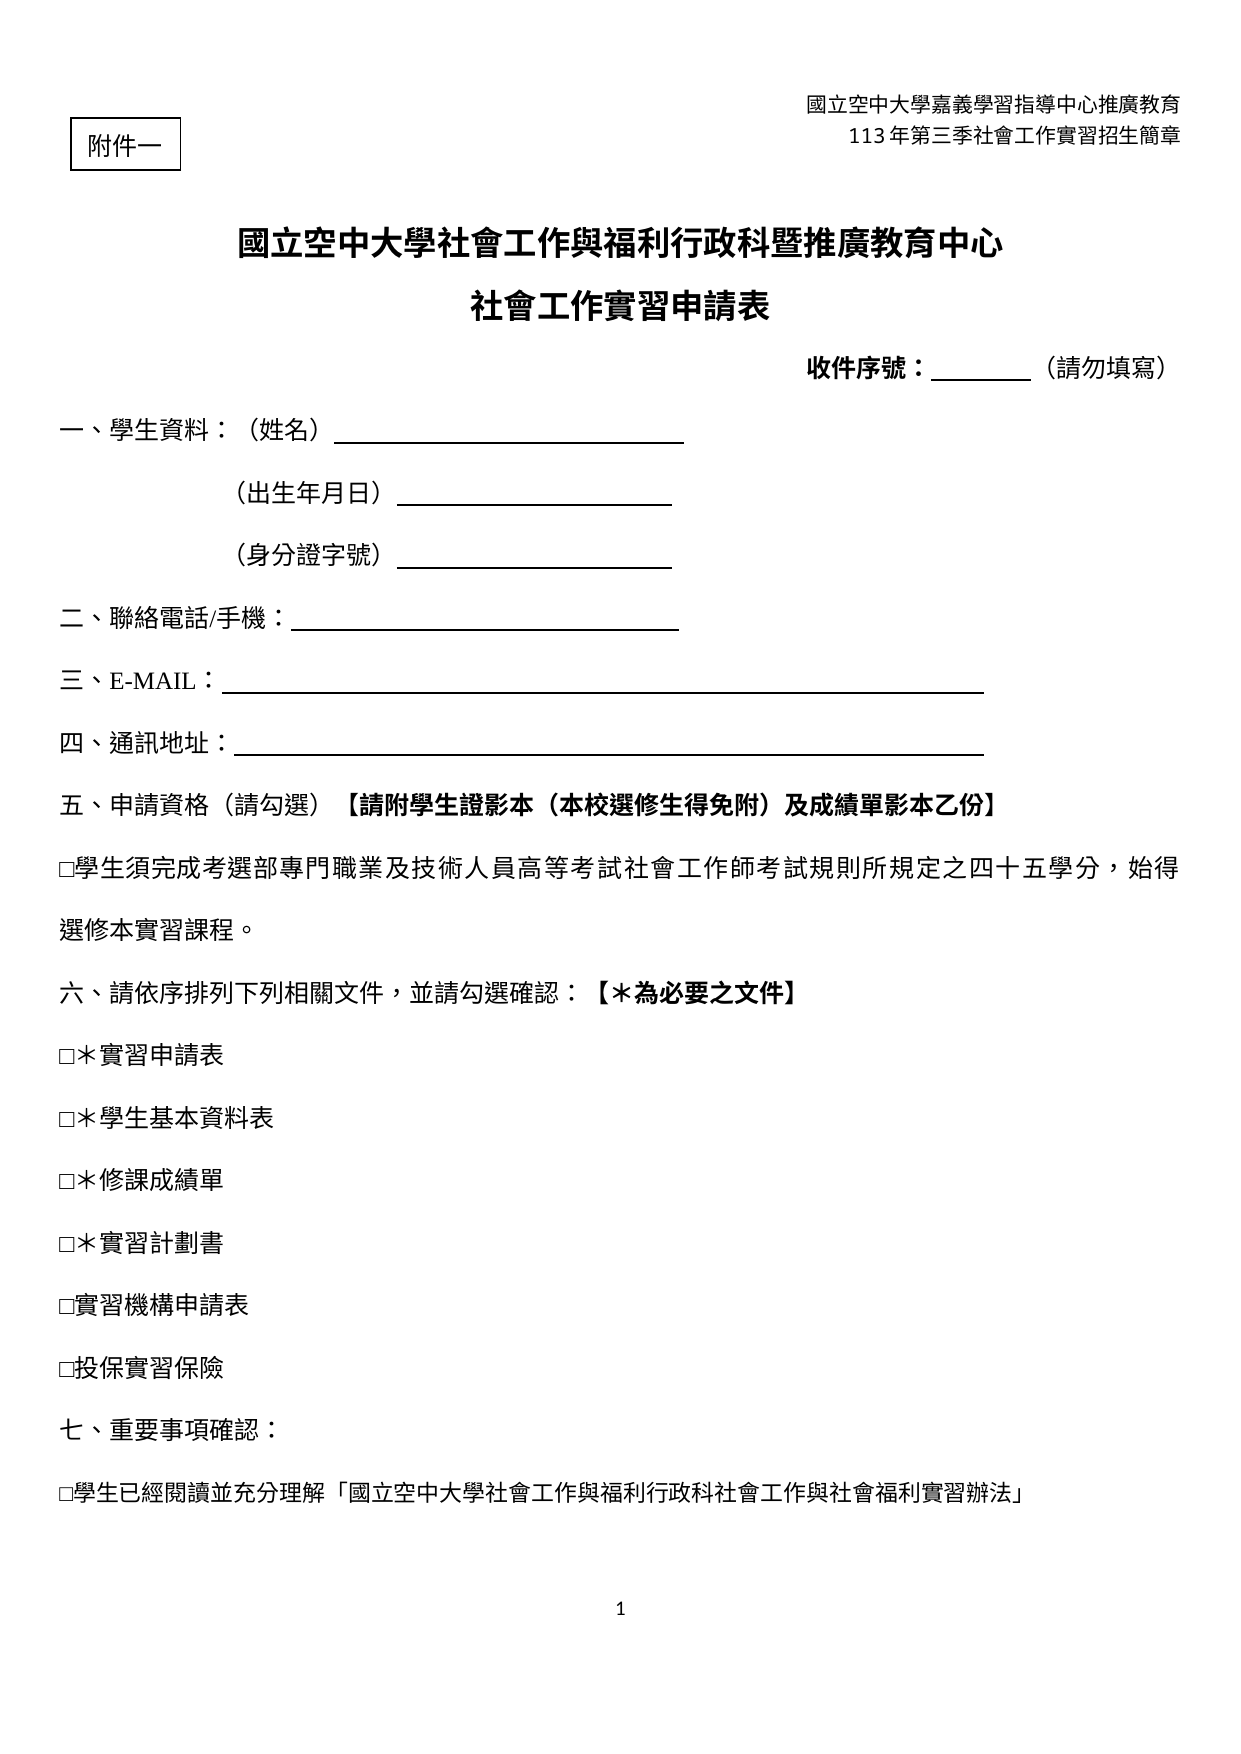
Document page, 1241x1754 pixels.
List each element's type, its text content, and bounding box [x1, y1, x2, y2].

text 一、學生資料：（姓名） [3, 387, 1181, 450]
text （出生年月日） [59, 450, 1181, 512]
text 七、重要事項確認： [59, 1387, 1181, 1450]
text □＊實習計劃書 [59, 1200, 1181, 1262]
text □學生須完成考選部專門職業及技術人員高等考試社會工作師考試規則所規定之四十五學分，始得選修本實習課程。 [59, 825, 1181, 950]
text 社會工作實習申請表 [59, 262, 1181, 325]
text [72, 119, 180, 169]
text □＊修課成績單 [59, 1137, 1181, 1200]
text □學生已經閱讀並充分理解「國立空中大學社會工作與福利行政科社會工作與社會福利實習辦法」 [59, 1450, 1181, 1512]
text 國立空中大學社會工作與福利行政科暨推廣教育中心 [59, 200, 1181, 262]
text □投保實習保險 [59, 1325, 1181, 1387]
text 六、請依序排列下列相關文件，並請勾選確認：【＊為必要之文件】 [59, 950, 1181, 1012]
text 收件序號： （請勿填寫） [59, 325, 1181, 387]
text □＊學生基本資料表 [59, 1075, 1181, 1137]
text □＊實習申請表 [59, 1012, 1181, 1075]
text 二、聯絡電話/手機： [59, 575, 1181, 637]
text 五、申請資格（請勾選）【請附學生證影本（本校選修生得免附）及成績單影本乙份】 [3, 762, 1181, 825]
text □實習機構申請表 [59, 1262, 1181, 1325]
text （身分證字號） [59, 512, 1181, 575]
text 三、E-MAIL： [3, 637, 1181, 700]
text 四、通訊地址： [3, 700, 1181, 762]
text 附件一 [87, 126, 164, 162]
